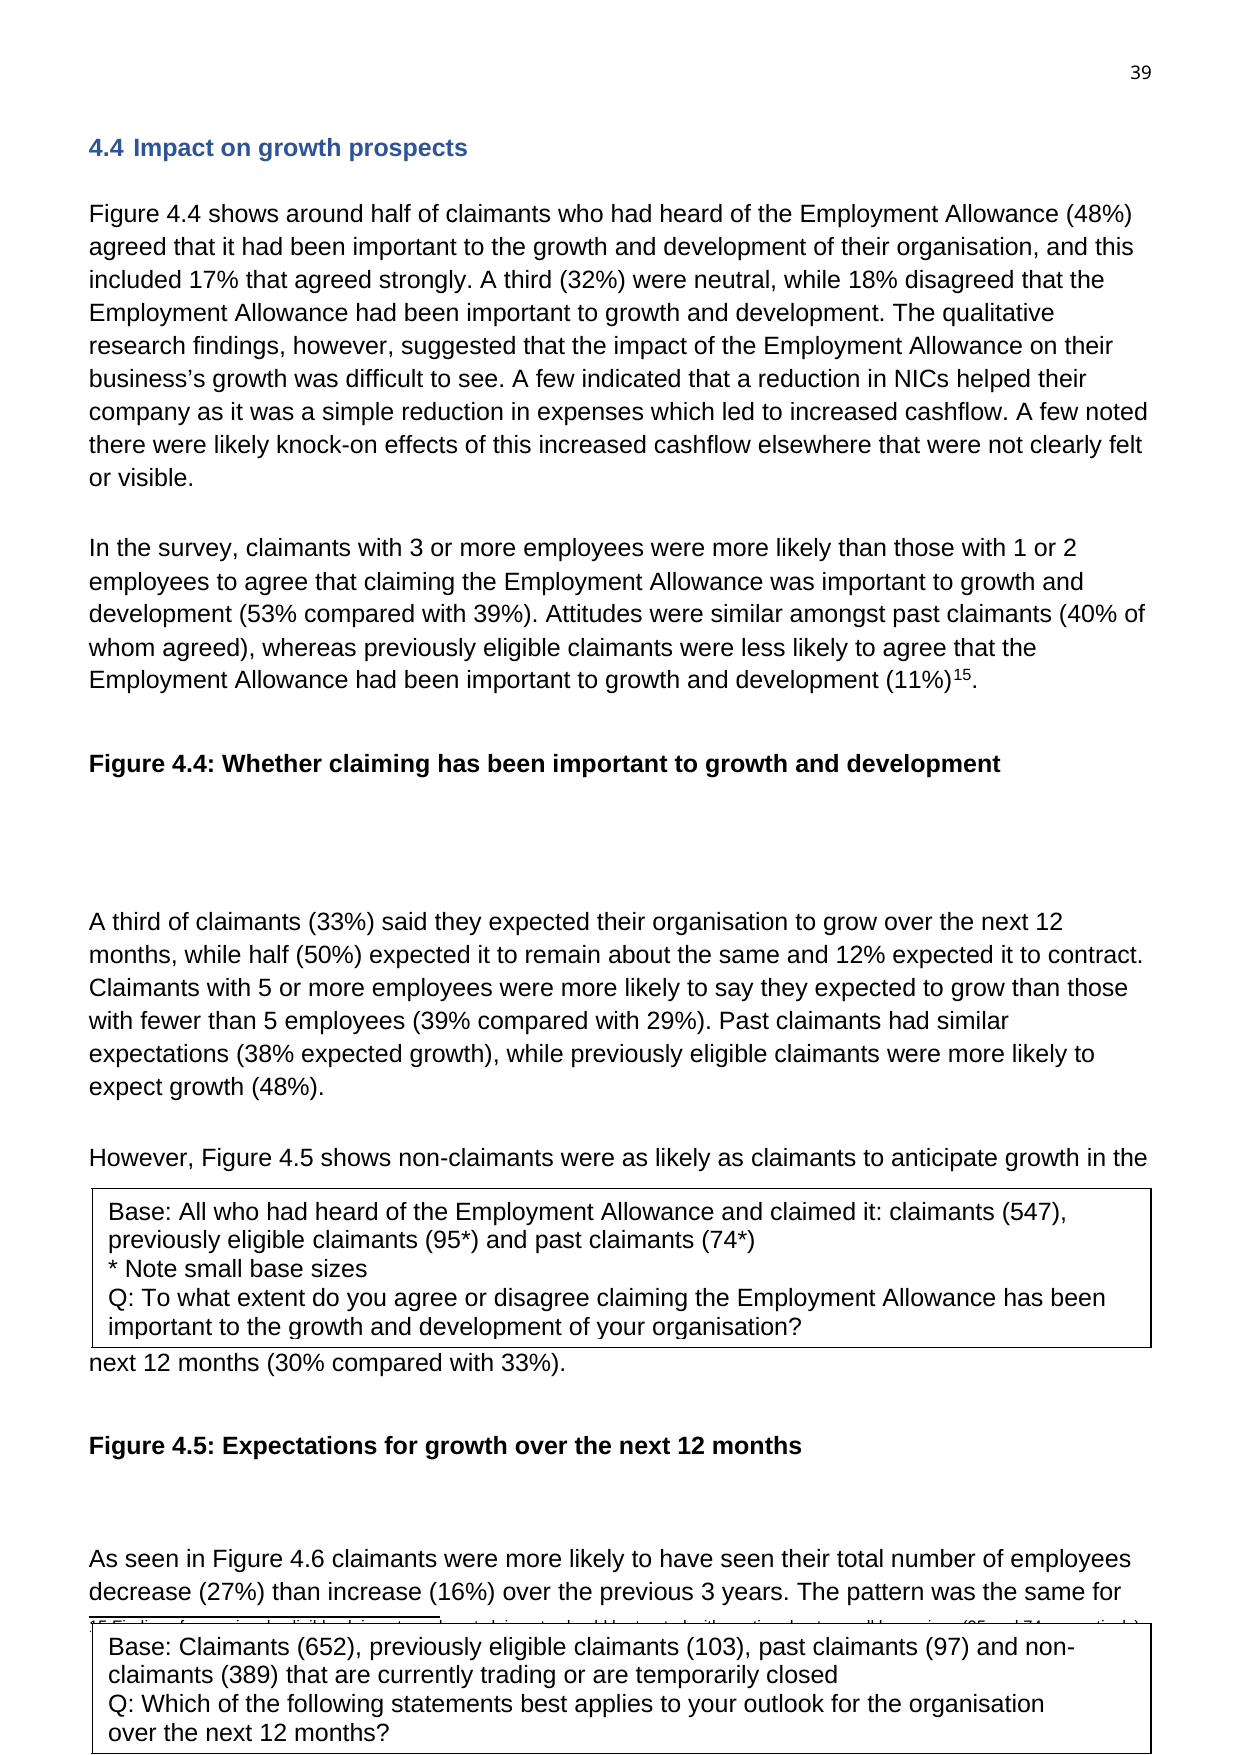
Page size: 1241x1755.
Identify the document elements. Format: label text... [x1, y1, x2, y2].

text A third of claimants (33%) said they expected their organisation to grow over the next 12 months, while half (50%) expected it to remain about the same and 12% expected it to contract. Claimants with 5 or more employees were more likely to say they expected to grow than those with fewer than 5 employees (39% compared with 29%). Past claimants had similar expectations (38% expected growth), while previously eligible claimants were more likely to expect growth (48%). [89, 907, 1152, 1101]
text Figure 4.4: Whether claiming has been important to growth and development [89, 748, 1004, 777]
text Q: To what extent do you agree or disagree claiming the Employment Allowance has been important to the growth and development of your organisation? [108, 1283, 1135, 1339]
text Base: Claimants (652), previously eligible claimants (103), past claimants (97) and non-claimants (389) that are currently trading or are temporarily closed [108, 1632, 1076, 1689]
text In the survey, claimants with 3 or more employees were more likely than those with 1 or 2 employees to agree that claiming the Employment Allowance was important to growth and development (53% compared with 39%). Attitudes were similar amongst past claimants (40% of whom agreed), whereas previously eligible claimants were less likely to agree that the Employment Allowance had been important to growth and development (11%). [89, 533, 1152, 694]
text * Note small base sizes [108, 1254, 1135, 1283]
subtitle Impact on growth prospects [89, 132, 1152, 161]
text However, Figure 4.5 shows non-claimants were as likely as claimants to anticipate growth in the next 12 months (30% compared with 33%). [89, 1143, 1152, 1377]
text As seen in Figure 4.6 claimants were more likely to have seen their total number of employees decrease (27%) than increase (16%) over the previous 3 years. The pattern was the same for [89, 1544, 1152, 1606]
text Figure 4.5: Expectations for growth over the next 12 months [89, 1431, 915, 1460]
text Findings for previously eligible claimants and past claimants should be treated with caution due to small base sizes (95 and 74 respectively). [89, 1617, 1152, 1631]
text Base: All who had heard of the Employment Allowance and claimed it: claimants (547), previously eligible claimants (95*) and past claimants (74*) [108, 1197, 1135, 1254]
text Q: Which of the following statements best applies to your outlook for the organisation over the next 12 months? [108, 1689, 1076, 1745]
text Figure 4.4 shows around half of claimants who had heard of the Employment Allowance (48%) agreed that it had been important to the growth and development of their organisation, and this included 17% that agreed strongly. A third (32%) were neutral, while 18% disagreed that the Employment Allowance had been important to growth and development. The qualitative research findings, however, suggested that the impact of the Employment Allowance on their business’s growth was difficult to see. A few indicated that a reduction in NICs helped their company as it was a simple reduction in expenses which led to increased cashflow. A few noted there were likely knock-on effects of this increased cashflow elsewhere that were not clearly felt or visible. [89, 199, 1152, 492]
